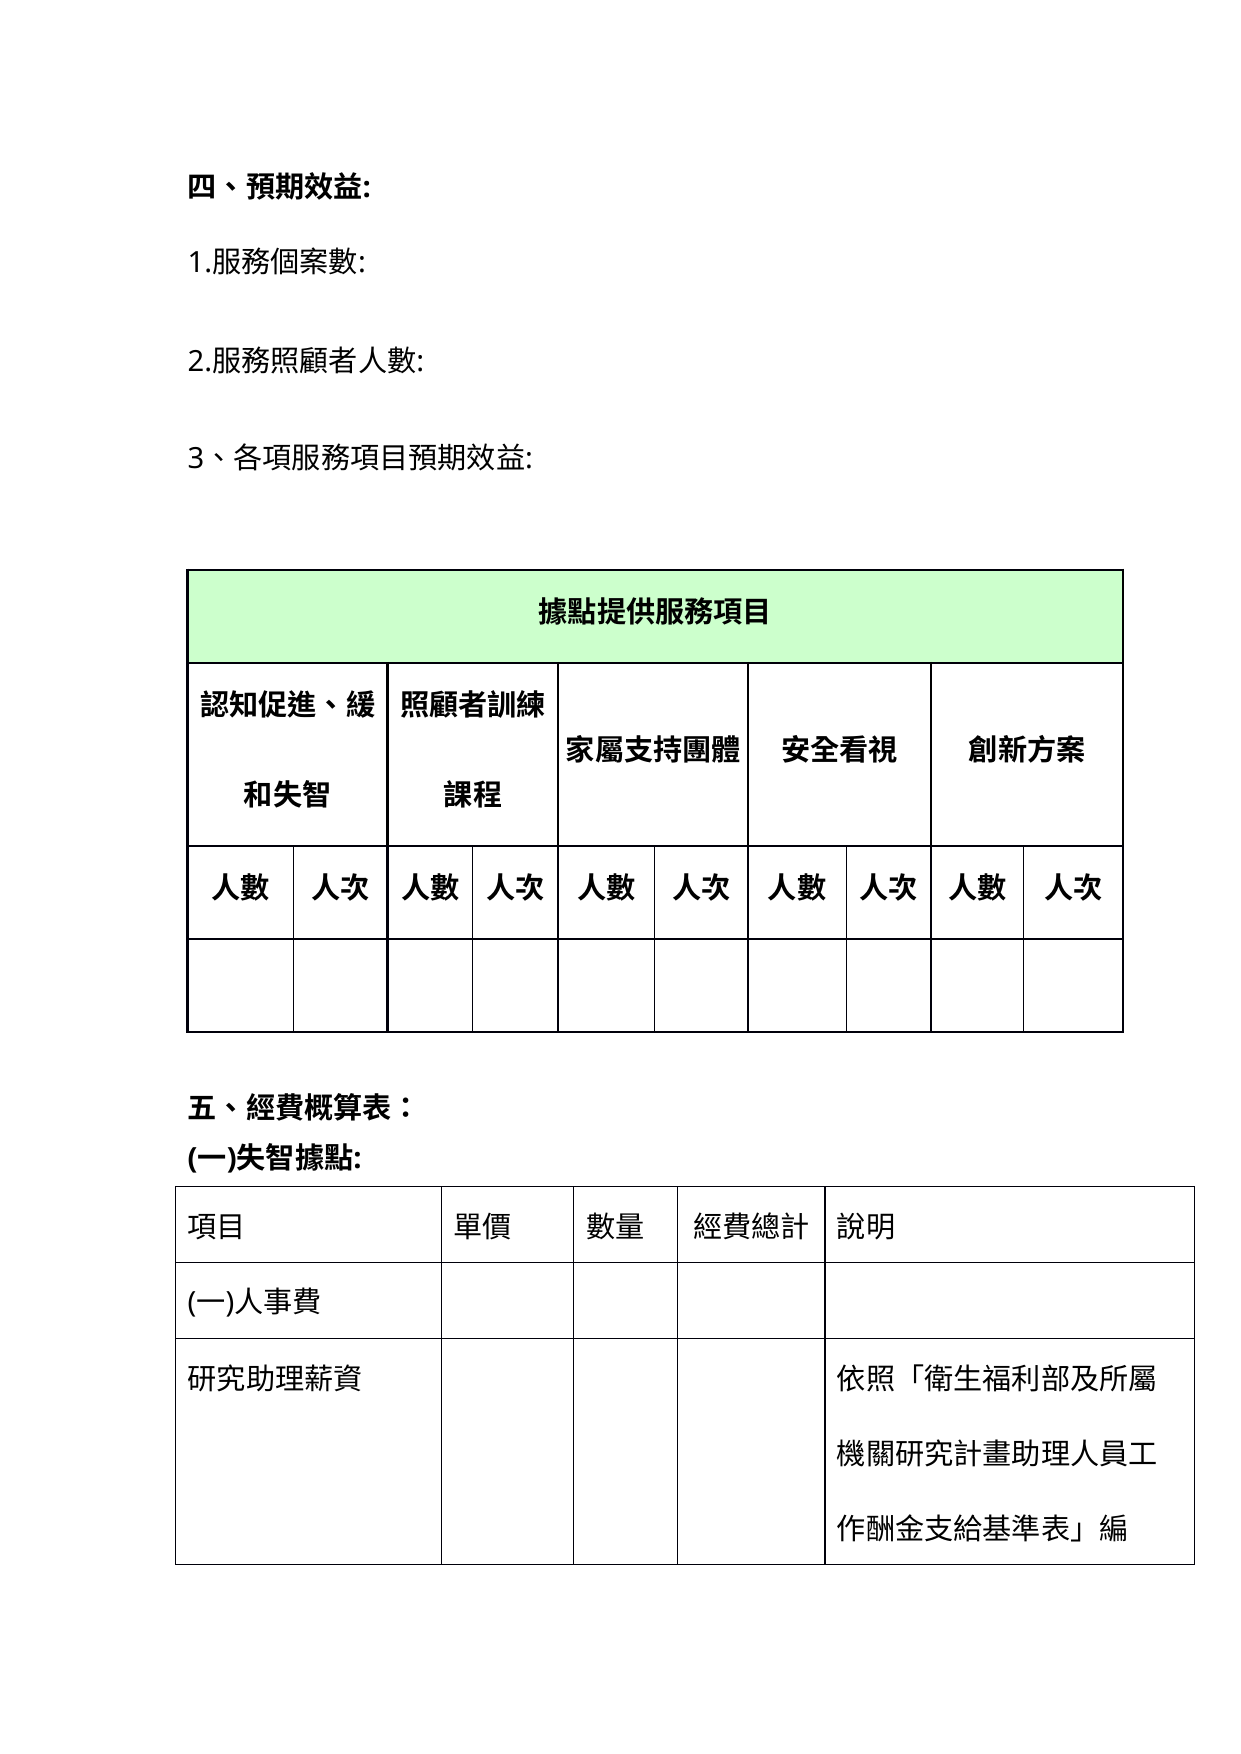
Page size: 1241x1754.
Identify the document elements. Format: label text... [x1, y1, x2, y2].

table_cell [294, 940, 386, 1031]
table_header 經費總計 [678, 1187, 824, 1262]
table_cell 人次 [847, 847, 930, 938]
table_cell [442, 1263, 573, 1338]
table_header 數量 [574, 1187, 677, 1262]
table_cell 依照「衛生福利部及所屬機關研究計畫助理人員工作酬金支給基準表」編 [826, 1339, 1194, 1564]
text 3、各項服務項目預期效益: [187, 419, 1053, 494]
table_cell [442, 1339, 573, 1564]
table_header 說明 [826, 1187, 1194, 1262]
table_cell [678, 1263, 824, 1338]
text 四、預期效益: [187, 148, 1053, 223]
table_cell [932, 940, 1023, 1031]
table_cell 人數 [559, 847, 654, 938]
table_cell [678, 1339, 824, 1564]
table_cell [574, 1263, 677, 1338]
table_cell [1024, 940, 1122, 1031]
table_cell [749, 940, 846, 1031]
table_cell [574, 1339, 677, 1564]
table_cell 創新方案 [932, 664, 1122, 845]
table_cell (一)人事費 [176, 1263, 441, 1338]
table_cell 人數 [749, 847, 846, 938]
table_cell [826, 1263, 1194, 1338]
table_cell 人數 [389, 847, 472, 938]
table_cell [559, 940, 654, 1031]
table_cell 人次 [655, 847, 747, 938]
table_cell 人次 [1024, 847, 1122, 938]
table_cell 人次 [473, 847, 557, 938]
table_cell 認知促進、緩和失智 [189, 664, 386, 845]
table_cell [847, 940, 930, 1031]
table_cell 人數 [932, 847, 1023, 938]
table_cell 人次 [294, 847, 386, 938]
table_cell [473, 940, 557, 1031]
table_cell 照顧者訓練課程 [389, 664, 557, 845]
table_cell 安全看視 [749, 664, 930, 845]
table_cell [189, 940, 293, 1031]
text 2.服務照顧者人數: [187, 321, 1053, 396]
text (一)失智據點: [187, 1135, 1053, 1177]
table_header 單價 [442, 1187, 573, 1262]
text 五、經費概算表： [187, 1084, 1053, 1126]
table_cell 家屬支持團體 [559, 664, 747, 845]
table_cell [389, 940, 472, 1031]
table_cell [655, 940, 747, 1031]
table_header 項目 [176, 1187, 441, 1262]
table_cell 人數 [189, 847, 293, 938]
table_header 據點提供服務項目 [189, 571, 1122, 662]
table_cell 研究助理薪資 [176, 1339, 441, 1564]
text 1.服務個案數: [187, 223, 1053, 298]
